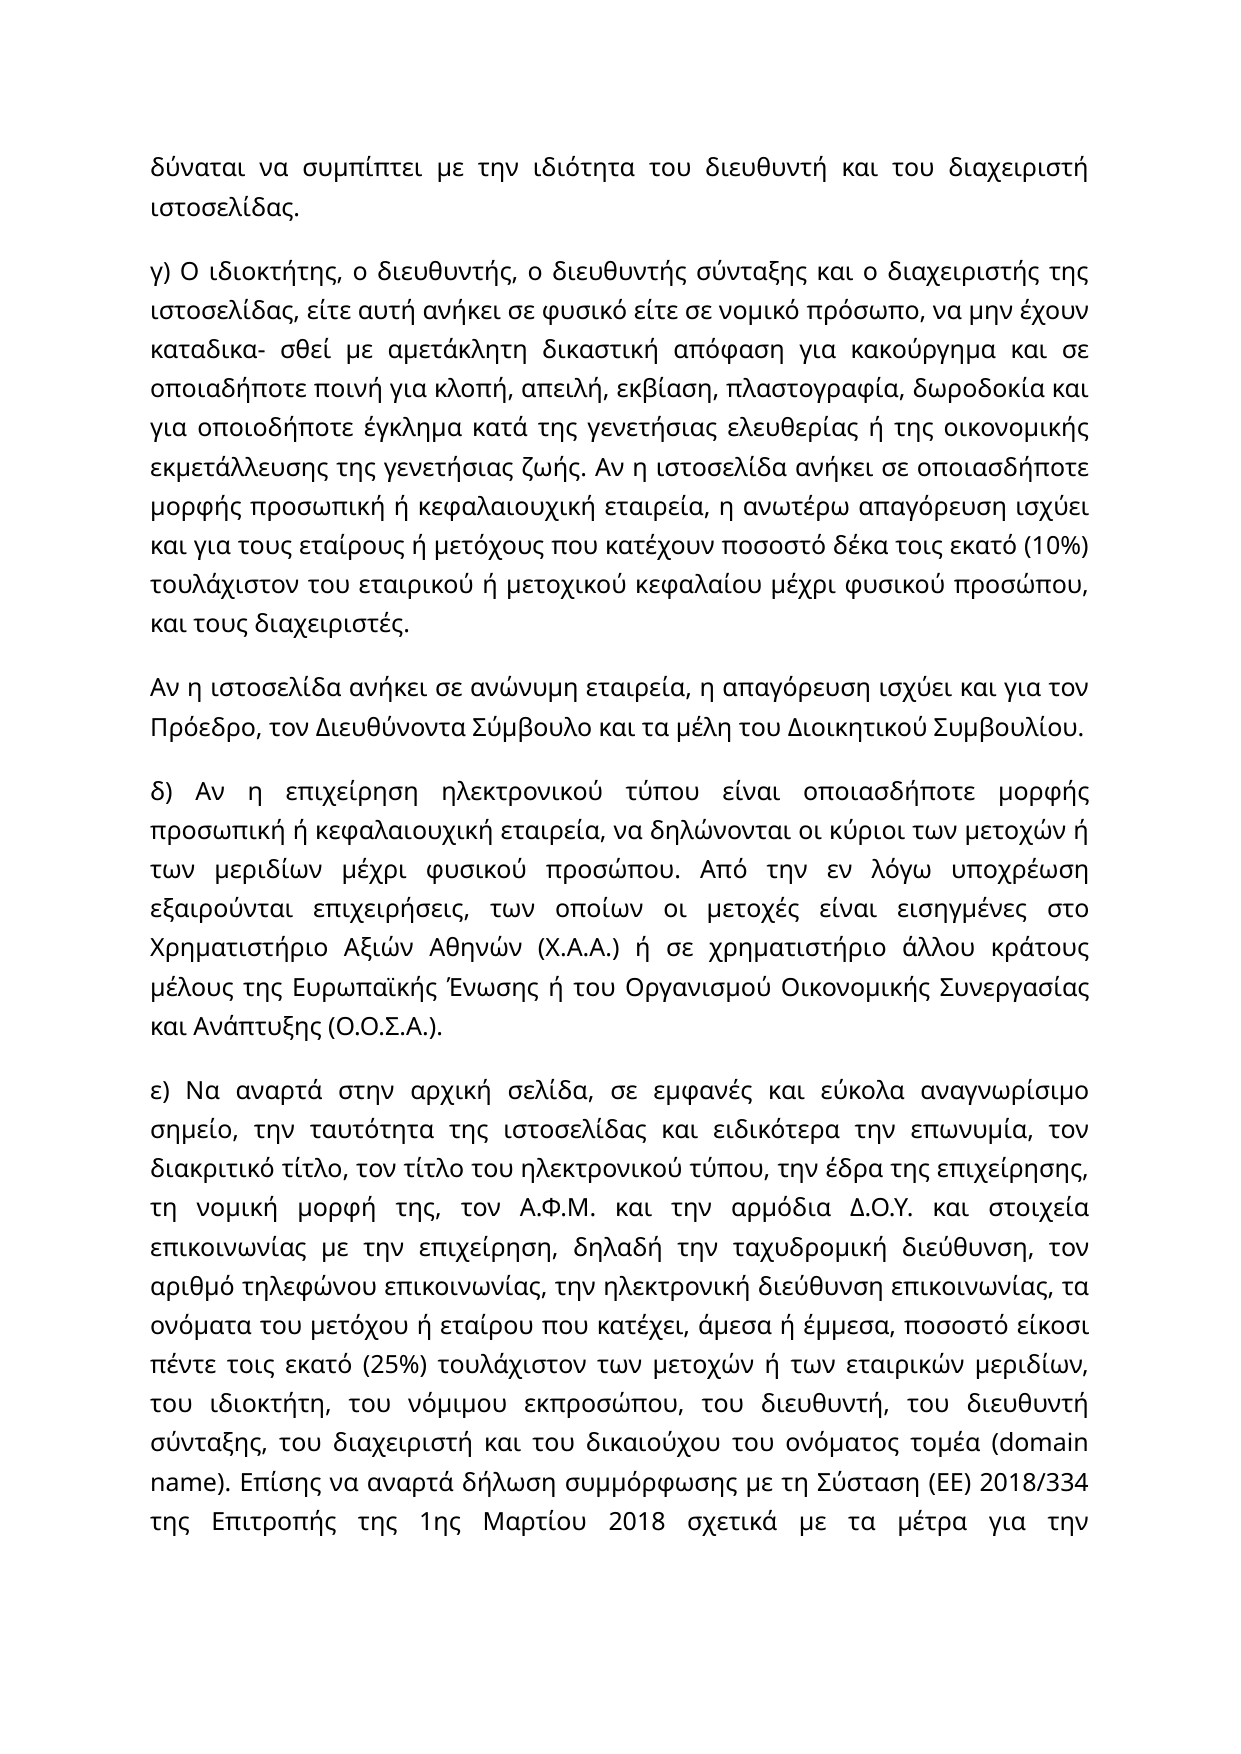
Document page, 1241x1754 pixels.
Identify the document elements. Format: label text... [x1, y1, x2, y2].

text ε) Να αναρτά στην αρχική σελίδα, σε εμφανές και εύκολα αναγνωρίσιμο σημείο, την ταυτότητα της ιστοσελίδας και ειδικότερα την επωνυμία, τον διακριτικό τίτλο, τον τίτλο του ηλεκτρονικού τύπου, την έδρα της επιχείρησης, τη νομική μορφή της, τον Α.Φ.Μ. και την αρμόδια Δ.Ο.Υ. και στοιχεία επικοινωνίας με την επιχείρηση, δηλαδή την ταχυδρομική διεύθυνση, τον αριθμό τηλεφώνου επικοινωνίας, την ηλεκτρονική διεύθυνση επικοινωνίας, τα ονόματα του μετόχου ή εταίρου που κατέχει, άμεσα ή έμμεσα, ποσοστό είκοσι πέντε τοις εκατό (25%) τουλάχιστον των μετοχών ή των εταιρικών μεριδίων, του ιδιοκτήτη, του νόμιμου εκπροσώπου, του διευθυντή, του διευθυντή σύνταξης, του διαχειριστή και του δικαιούχου του ονόματος τομέα (domain name). Επίσης να αναρτά δήλωση συμμόρφωσης με τη Σύσταση (ΕΕ) 2018/334 της Επιτροπής της 1ης Μαρτίου 2018 σχετικά με τα μέτρα για την [150, 1072, 1090, 1537]
text δύναται να συμπίπτει με την ιδιότητα του διευθυντή και του διαχειριστή ιστοσελίδας. [150, 150, 1090, 223]
text γ) Ο ιδιοκτήτης, ο διευθυντής, ο διευθυντής σύνταξης και ο διαχειριστής της ιστοσελίδας, είτε αυτή ανήκει σε φυσικό είτε σε νομικό πρόσωπο, να μην έχουν καταδικα- σθεί με αμετάκλητη δικαστική απόφαση για κακούργημα και σε οποιαδήποτε ποινή για κλοπή, απειλή, εκβίαση, πλαστογραφία, δωροδοκία και για οποιοδήποτε έγκλημα κατά της γενετήσιας ελευθερίας ή της οικονομικής εκμετάλλευσης της γενετήσιας ζωής. Αν η ιστοσελίδα ανήκει σε οποιασδήποτε μορφής προσωπική ή κεφαλαιουχική εταιρεία, η ανωτέρω απαγόρευση ισχύει και για τους εταίρους ή μετόχους που κατέχουν ποσοστό δέκα τοις εκατό (10%) τουλάχιστον του εταιρικού ή μετοχικού κεφαλαίου μέχρι φυσικού προσώπου, και τους διαχειριστές. [150, 253, 1090, 640]
text δ) Αν η επιχείρηση ηλεκτρονικού τύπου είναι οποιασδήποτε μορφής προσωπική ή κεφαλαιουχική εταιρεία, να δηλώνονται οι κύριοι των μετοχών ή των μεριδίων μέχρι φυσικού προσώπου. Από την εν λόγω υποχρέωση εξαιρούνται επιχειρήσεις, των οποίων οι μετοχές είναι εισηγμένες στο Χρηματιστήριο Αξιών Αθηνών (Χ.Α.Α.) ή σε χρηματιστήριο άλλου κράτους μέλους της Ευρωπαϊκής Ένωσης ή του Οργανισμού Οικονομικής Συνεργασίας και Ανάπτυξης (Ο.Ο.Σ.Α.). [150, 773, 1090, 1042]
text Αν η ιστοσελίδα ανήκει σε ανώνυμη εταιρεία, η απαγόρευση ισχύει και για τον Πρόεδρο, τον Διευθύνοντα Σύμβουλο και τα μέλη του Διοικητικού Συμβουλίου. [150, 670, 1090, 743]
